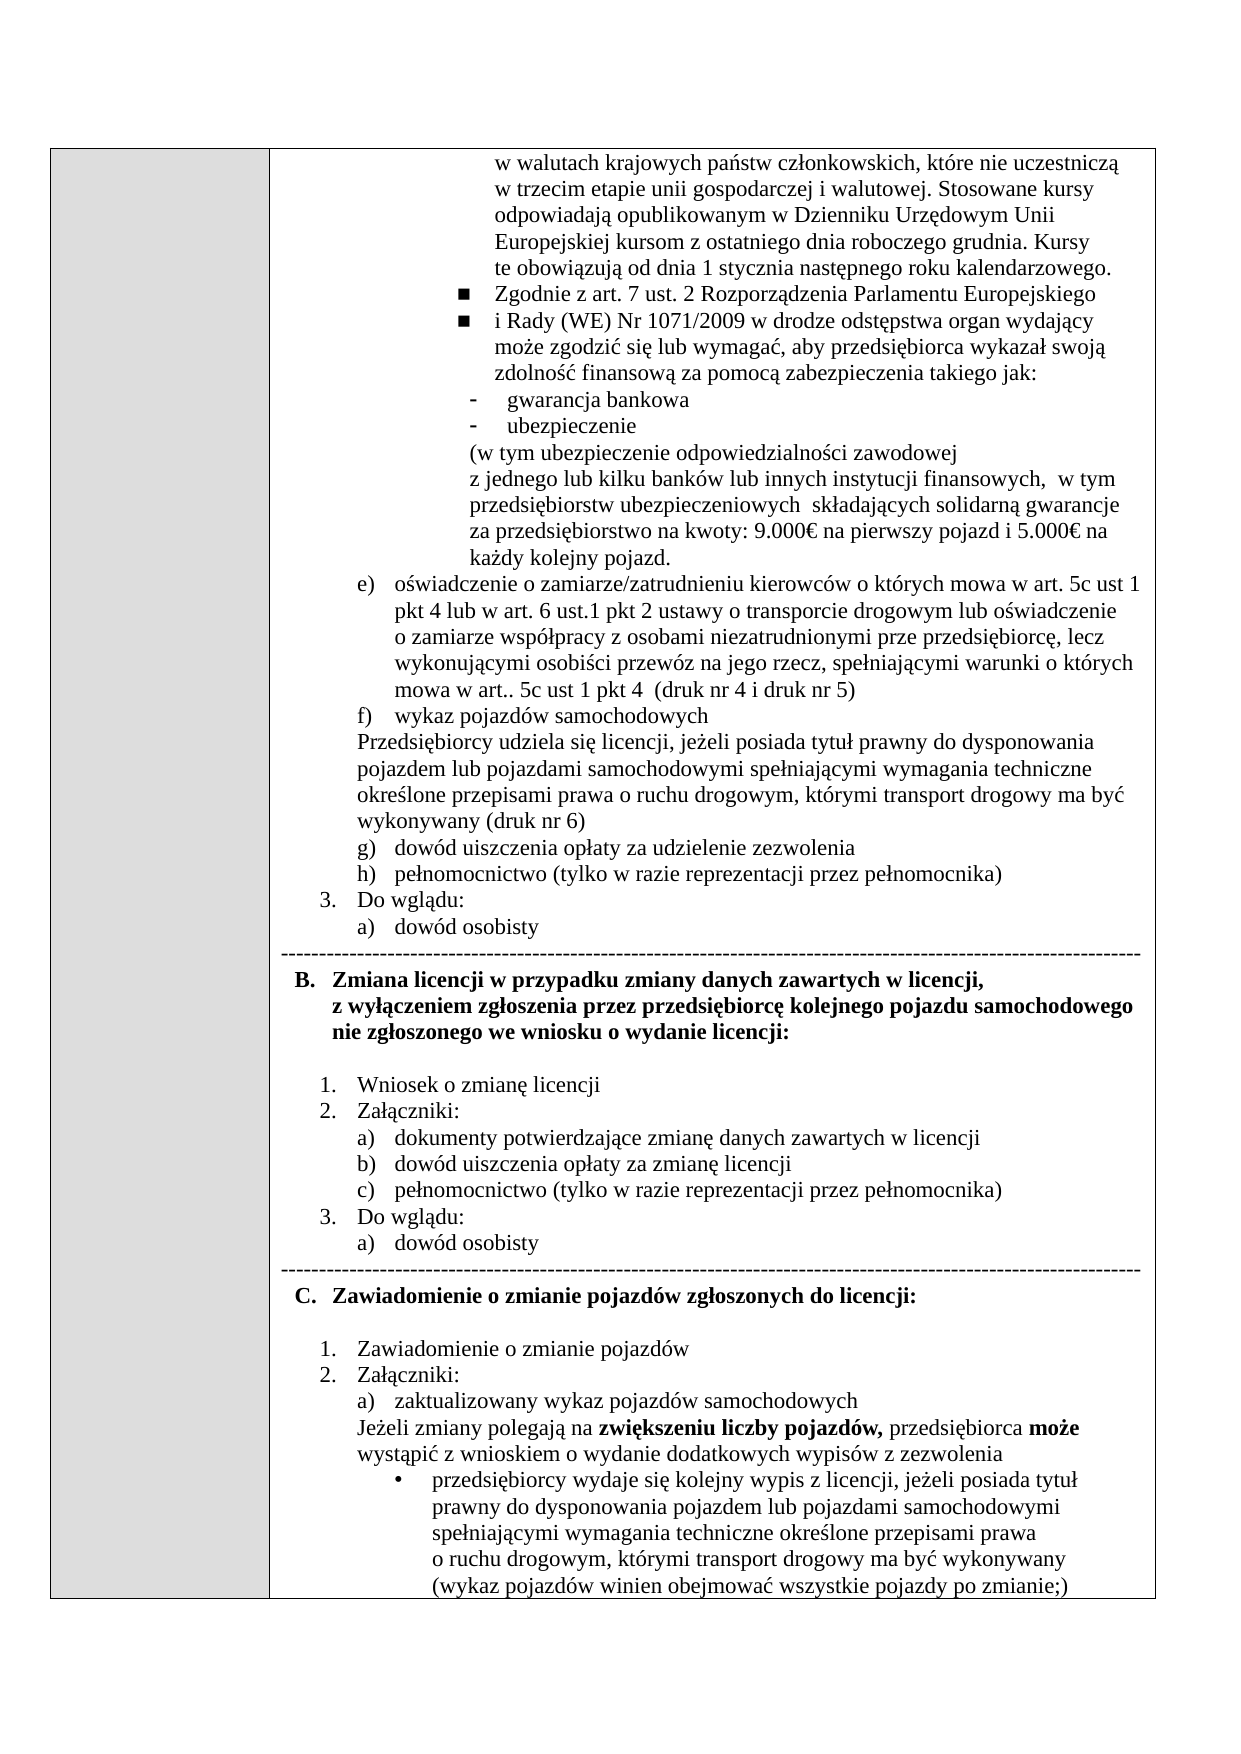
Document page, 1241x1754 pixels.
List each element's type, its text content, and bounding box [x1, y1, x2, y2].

table_cell w walutach krajowych państw członkowskich, które nie uczestniczą w trzecim etapie unii gospodarczej i walutowej. Stosowane kursy odpowiadają opublikowanym w Dzienniku Urzędowym Unii Europejskiej kursom z ostatniego dnia roboczego grudnia. Kursy te obowiązują od dnia 1 stycznia następnego roku kalendarzowego. Zgodnie z art. 7 ust. 2 Rozporządzenia Parlamentu Europejskiego i Rady (WE) Nr 1071/2009 w drodze odstępstwa organ wydający może zgodzić się lub wymagać, aby przedsiębiorca wykazał swoją zdolność finansową za pomocą zabezpieczenia takiego jak: gwarancja bankowa ubezpieczenie (w tym ubezpieczenie odpowiedzialności zawodowej z jednego lub kilku banków lub innych instytucji finansowych, w tym przedsiębiorstw ubezpieczeniowych składających solidarną gwarancje za przedsiębiorstwo na kwoty: 9.000€ na pierwszy pojazd i 5.000€ na każdy kolejny pojazd. oświadczenie o zamiarze/zatrudnieniu kierowców o których mowa w art. 5c ust 1 pkt 4 lub w art. 6 ust.1 pkt 2 ustawy o transporcie drogowym lub oświadczenie o zamiarze współpracy z osobami niezatrudnionymi prze przedsiębiorcę, lecz wykonującymi osobiści przewóz na jego rzecz, spełniającymi warunki o których mowa w art.. 5c ust 1 pkt 4 (druk nr 4 i druk nr 5) wykaz pojazdów samochodowych Przedsiębiorcy udziela się licencji, jeżeli posiada tytuł prawny do dysponowania pojazdem lub pojazdami samochodowymi spełniającymi wymagania techniczne określone przepisami prawa o ruchu drogowym, którymi transport drogowy ma być wykonywany (druk nr 6) dowód uiszczenia opłaty za udzielenie zezwolenia pełnomocnictwo (tylko w razie reprezentacji przez pełnomocnika) Do wglądu: dowód osobisty ----------------------------------------------------------------------------------------------------------------- Zmiana licencji w przypadku zmiany danych zawartych w licencji, z wyłączeniem zgłoszenia przez przedsiębiorcę kolejnego pojazdu samochodowego nie zgłoszonego we wniosku o wydanie licencji: Wniosek o zmianę licencji Załączniki: dokumenty potwierdzające zmianę danych zawartych w licencji dowód uiszczenia opłaty za zmianę licencji pełnomocnictwo (tylko w razie reprezentacji przez pełnomocnika) Do wglądu: dowód osobisty ----------------------------------------------------------------------------------------------------------------- Zawiadomienie o zmianie pojazdów zgłoszonych do licencji: Zawiadomienie o zmianie pojazdów Załączniki: zaktualizowany wykaz pojazdów samochodowych Jeżeli zmiany polegają na zwiększeniu liczby pojazdów, przedsiębiorca może wystąpić z wnioskiem o wydanie dodatkowych wypisów z zezwolenia przedsiębiorcy wydaje się kolejny wypis z licencji, jeżeli posiada tytuł prawny do dysponowania pojazdem lub pojazdami samochodowymi spełniającymi wymagania techniczne określone przepisami prawa o ruchu drogowym, którymi transport drogowy ma być wykonywany (wykaz pojazdów winien obejmować wszystkie pojazdy po zmianie;) [270, 149, 1155, 1598]
table_cell [51, 149, 269, 1598]
